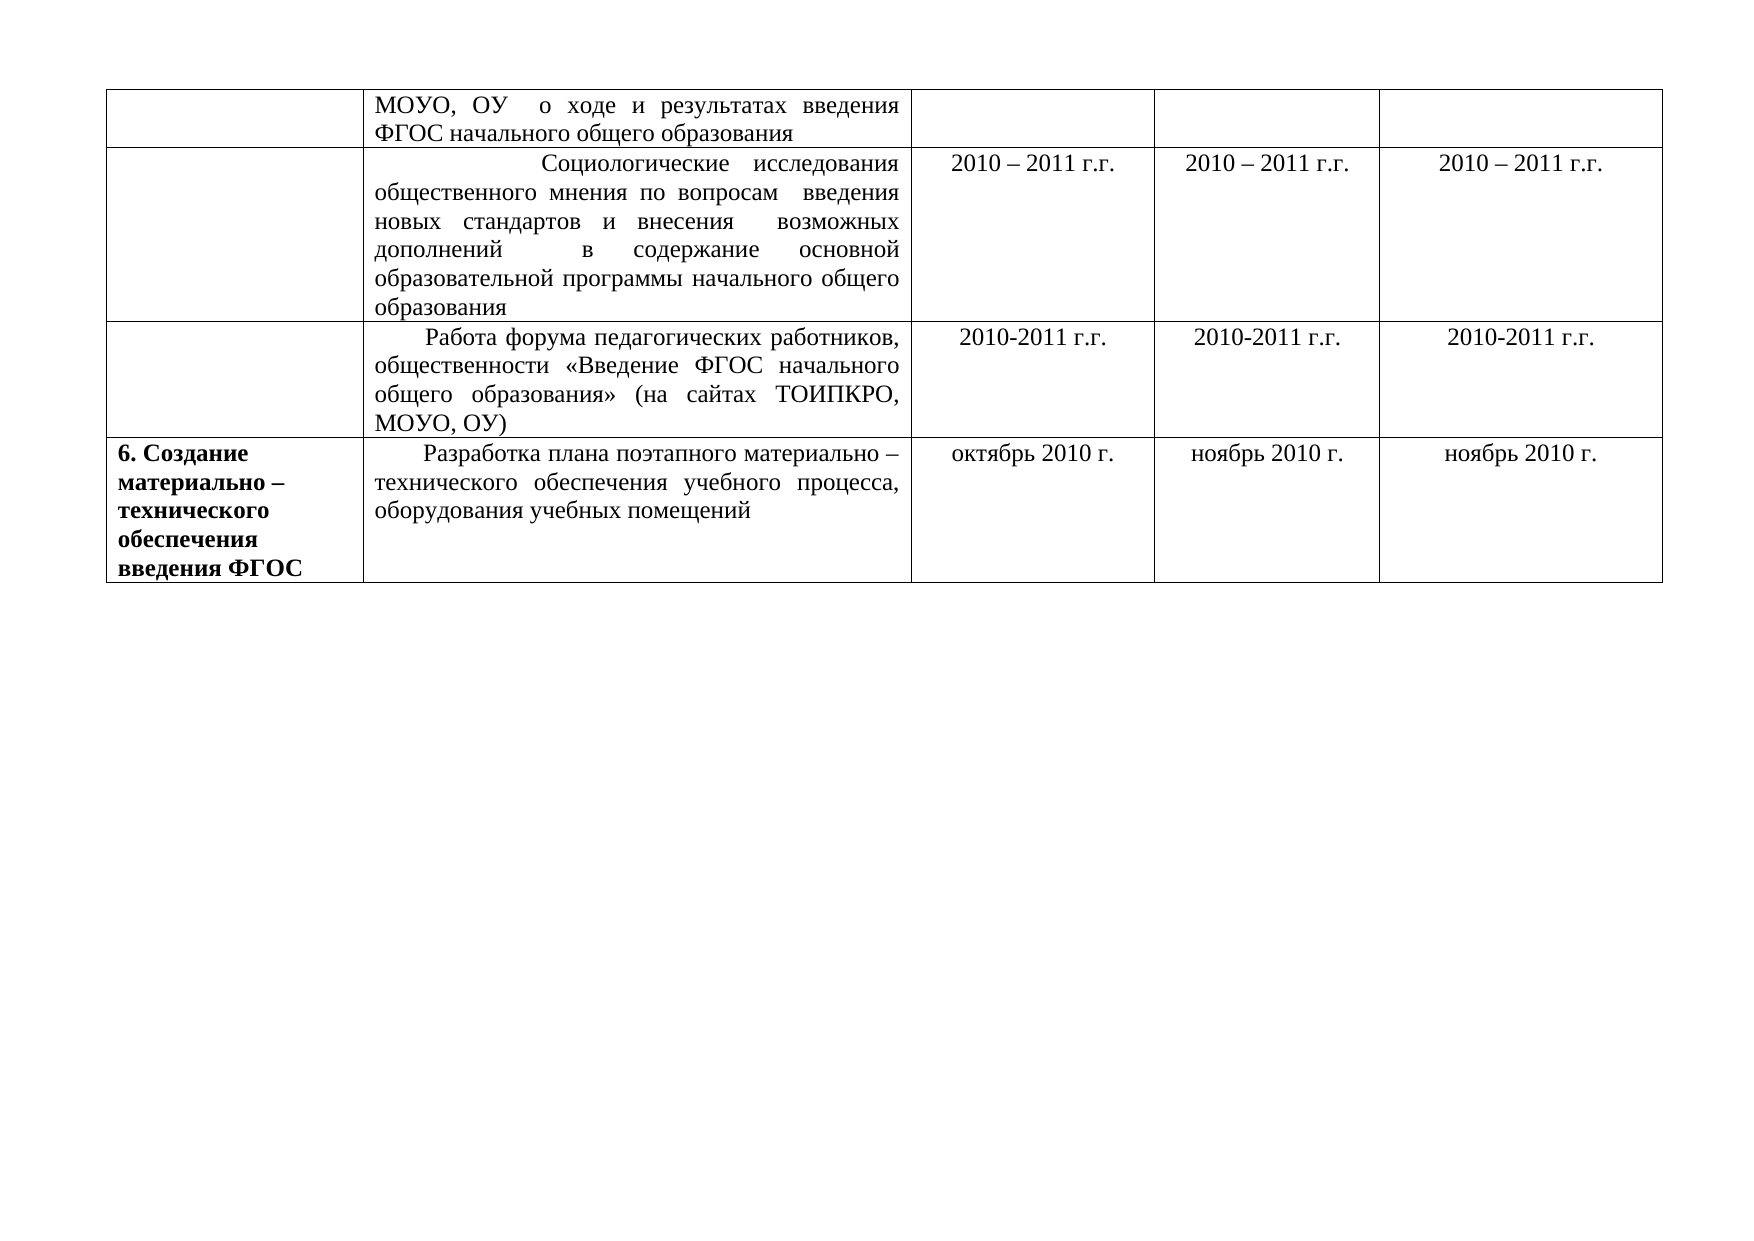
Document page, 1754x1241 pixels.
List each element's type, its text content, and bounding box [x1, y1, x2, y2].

table_cell [1380, 90, 1662, 147]
table_cell Работа форума педагогических работников, общественности «Введение ФГОС начального общего образования» (на сайтах ТОИПКРО, МОУО, ОУ) [364, 322, 911, 437]
table_cell [107, 148, 363, 321]
table_cell [107, 322, 363, 437]
table_cell ноябрь 2010 г. [1155, 438, 1379, 582]
table_cell 6. Создание материально – технического обеспечения введения ФГОС [107, 438, 363, 582]
table_cell 2010 – 2011 г.г. [912, 148, 1154, 321]
table_cell Социологические исследования общественного мнения по вопросам введения новых стандартов и внесения возможных дополнений в содержание основной образовательной программы начального общего образования [364, 148, 911, 321]
table_cell 2010 – 2011 г.г. [1380, 148, 1662, 321]
table_cell Разработка плана поэтапного материально – технического обеспечения учебного процесса, оборудования учебных помещений [364, 438, 911, 582]
table_cell ноябрь 2010 г. [1380, 438, 1662, 582]
table_cell МОУО, ОУ о ходе и результатах введения ФГОС начального общего образования [364, 90, 911, 147]
table_cell 2010 – 2011 г.г. [1155, 148, 1379, 321]
table_cell 2010-2011 г.г. [912, 322, 1154, 437]
table_cell [1155, 90, 1379, 147]
table_cell [912, 90, 1154, 147]
table_cell [107, 90, 363, 147]
table_cell октябрь 2010 г. [912, 438, 1154, 582]
table_cell 2010-2011 г.г. [1155, 322, 1379, 437]
table_cell 2010-2011 г.г. [1380, 322, 1662, 437]
